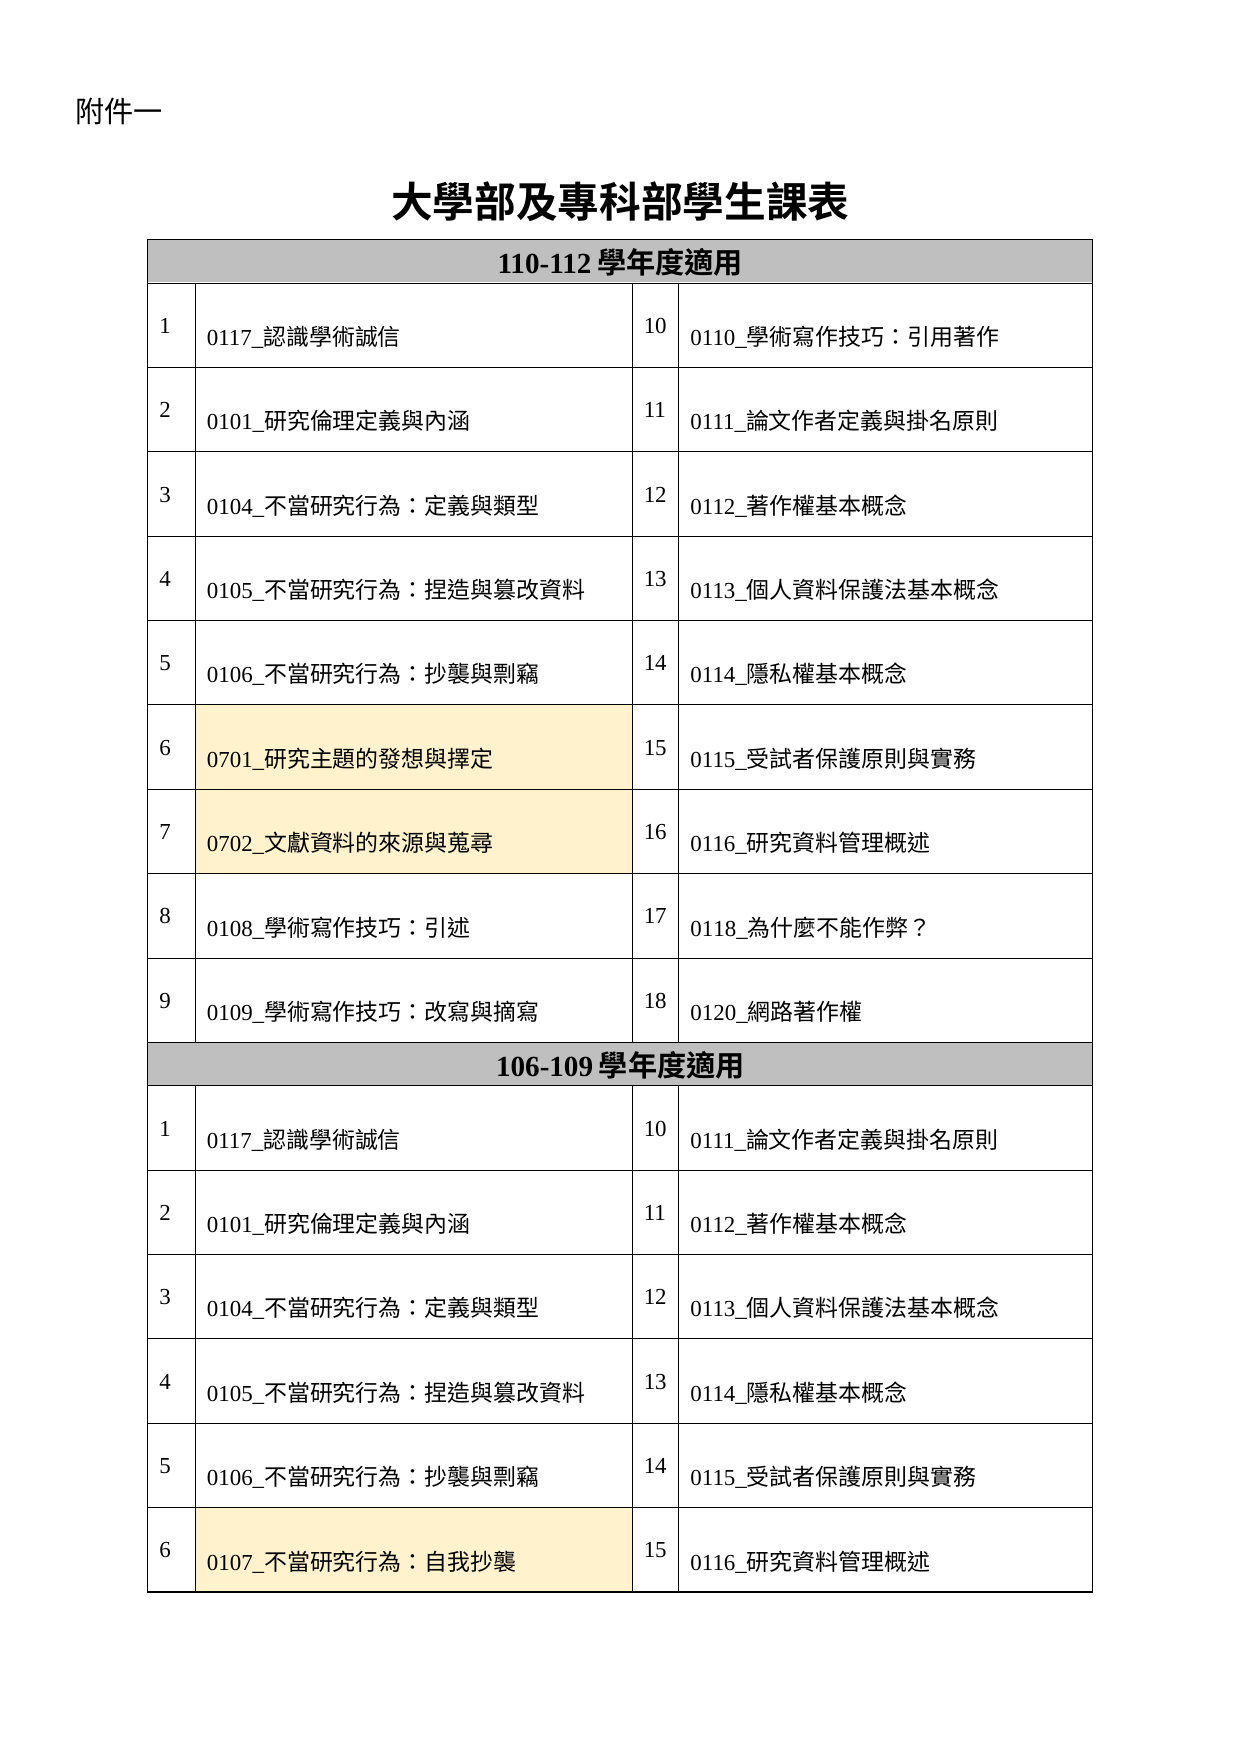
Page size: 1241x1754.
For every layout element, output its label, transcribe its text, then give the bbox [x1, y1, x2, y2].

table_cell 0104_不當研究行為：定義與類型 [196, 1255, 632, 1338]
table_cell 6 [148, 705, 195, 789]
table_cell 1 [148, 284, 195, 367]
table_cell 0106_不當研究行為：抄襲與剽竊 [196, 621, 632, 704]
table_cell 0116_研究資料管理概述 [679, 790, 1092, 873]
table_cell 8 [148, 874, 195, 957]
table_cell 10 [633, 284, 678, 367]
table_cell 0111_論文作者定義與掛名原則 [679, 1086, 1092, 1169]
table_cell 1 [148, 1086, 195, 1169]
table_cell 0115_受試者保護原則與實務 [679, 705, 1092, 789]
table_cell 0113_個人資料保護法基本概念 [679, 537, 1092, 620]
table_cell 0101_研究倫理定義與內涵 [196, 368, 632, 451]
table_cell 0111_論文作者定義與掛名原則 [679, 368, 1092, 451]
table_cell 2 [148, 368, 195, 451]
table_cell 0101_研究倫理定義與內涵 [196, 1171, 632, 1254]
table_cell 0105_不當研究行為：捏造與篡改資料 [196, 1339, 632, 1423]
table_header 110-112學年度適用 [148, 240, 1092, 282]
table_cell 0110_學術寫作技巧：引用著作 [679, 284, 1092, 367]
table_cell 0113_個人資料保護法基本概念 [679, 1255, 1092, 1338]
table_cell 3 [148, 452, 195, 536]
table_cell 18 [633, 959, 678, 1042]
table_cell 9 [148, 959, 195, 1042]
table_cell 0118_為什麼不能作弊？ [679, 874, 1092, 957]
table_cell 11 [633, 368, 678, 451]
table_cell 0114_隱私權基本概念 [679, 1339, 1092, 1423]
table_cell 4 [148, 1339, 195, 1423]
table_cell 0116_研究資料管理概述 [679, 1508, 1092, 1591]
table_cell 12 [633, 1255, 678, 1338]
table_cell 0106_不當研究行為：抄襲與剽竊 [196, 1424, 632, 1507]
table_cell 2 [148, 1171, 195, 1254]
table_cell 7 [148, 790, 195, 873]
table_cell 6 [148, 1508, 195, 1591]
table_cell 0108_學術寫作技巧：引述 [196, 874, 632, 957]
table_cell 5 [148, 1424, 195, 1507]
table_cell 0115_受試者保護原則與實務 [679, 1424, 1092, 1507]
table_cell 0104_不當研究行為：定義與類型 [196, 452, 632, 536]
table_cell 12 [633, 452, 678, 536]
table_cell 0107_不當研究行為：自我抄襲 [196, 1508, 632, 1591]
table_cell 0112_著作權基本概念 [679, 1171, 1092, 1254]
table_cell 0701_研究主題的發想與擇定 [196, 705, 632, 789]
table_cell 0702_文獻資料的來源與蒐尋 [196, 790, 632, 873]
table_cell 3 [148, 1255, 195, 1338]
text 大學部及專科部學生課表 [75, 158, 1165, 220]
table_cell 0117_認識學術誠信 [196, 284, 632, 367]
table_cell 17 [633, 874, 678, 957]
table_cell 0105_不當研究行為：捏造與篡改資料 [196, 537, 632, 620]
table_cell 15 [633, 705, 678, 789]
table_cell 0112_著作權基本概念 [679, 452, 1092, 536]
table_cell 5 [148, 621, 195, 704]
table_cell 0114_隱私權基本概念 [679, 621, 1092, 704]
table_cell 13 [633, 537, 678, 620]
table_cell 0117_認識學術誠信 [196, 1086, 632, 1169]
table_cell 10 [633, 1086, 678, 1169]
table_cell 13 [633, 1339, 678, 1423]
table_cell 11 [633, 1171, 678, 1254]
table_cell 15 [633, 1508, 678, 1591]
table_cell 106-109學年度適用 [148, 1043, 1092, 1085]
table_cell 14 [633, 621, 678, 704]
table_cell 16 [633, 790, 678, 873]
table_cell 14 [633, 1424, 678, 1507]
table_cell 0120_網路著作權 [679, 959, 1092, 1042]
table_cell 0109_學術寫作技巧：改寫與摘寫 [196, 959, 632, 1042]
table_cell 4 [148, 537, 195, 620]
